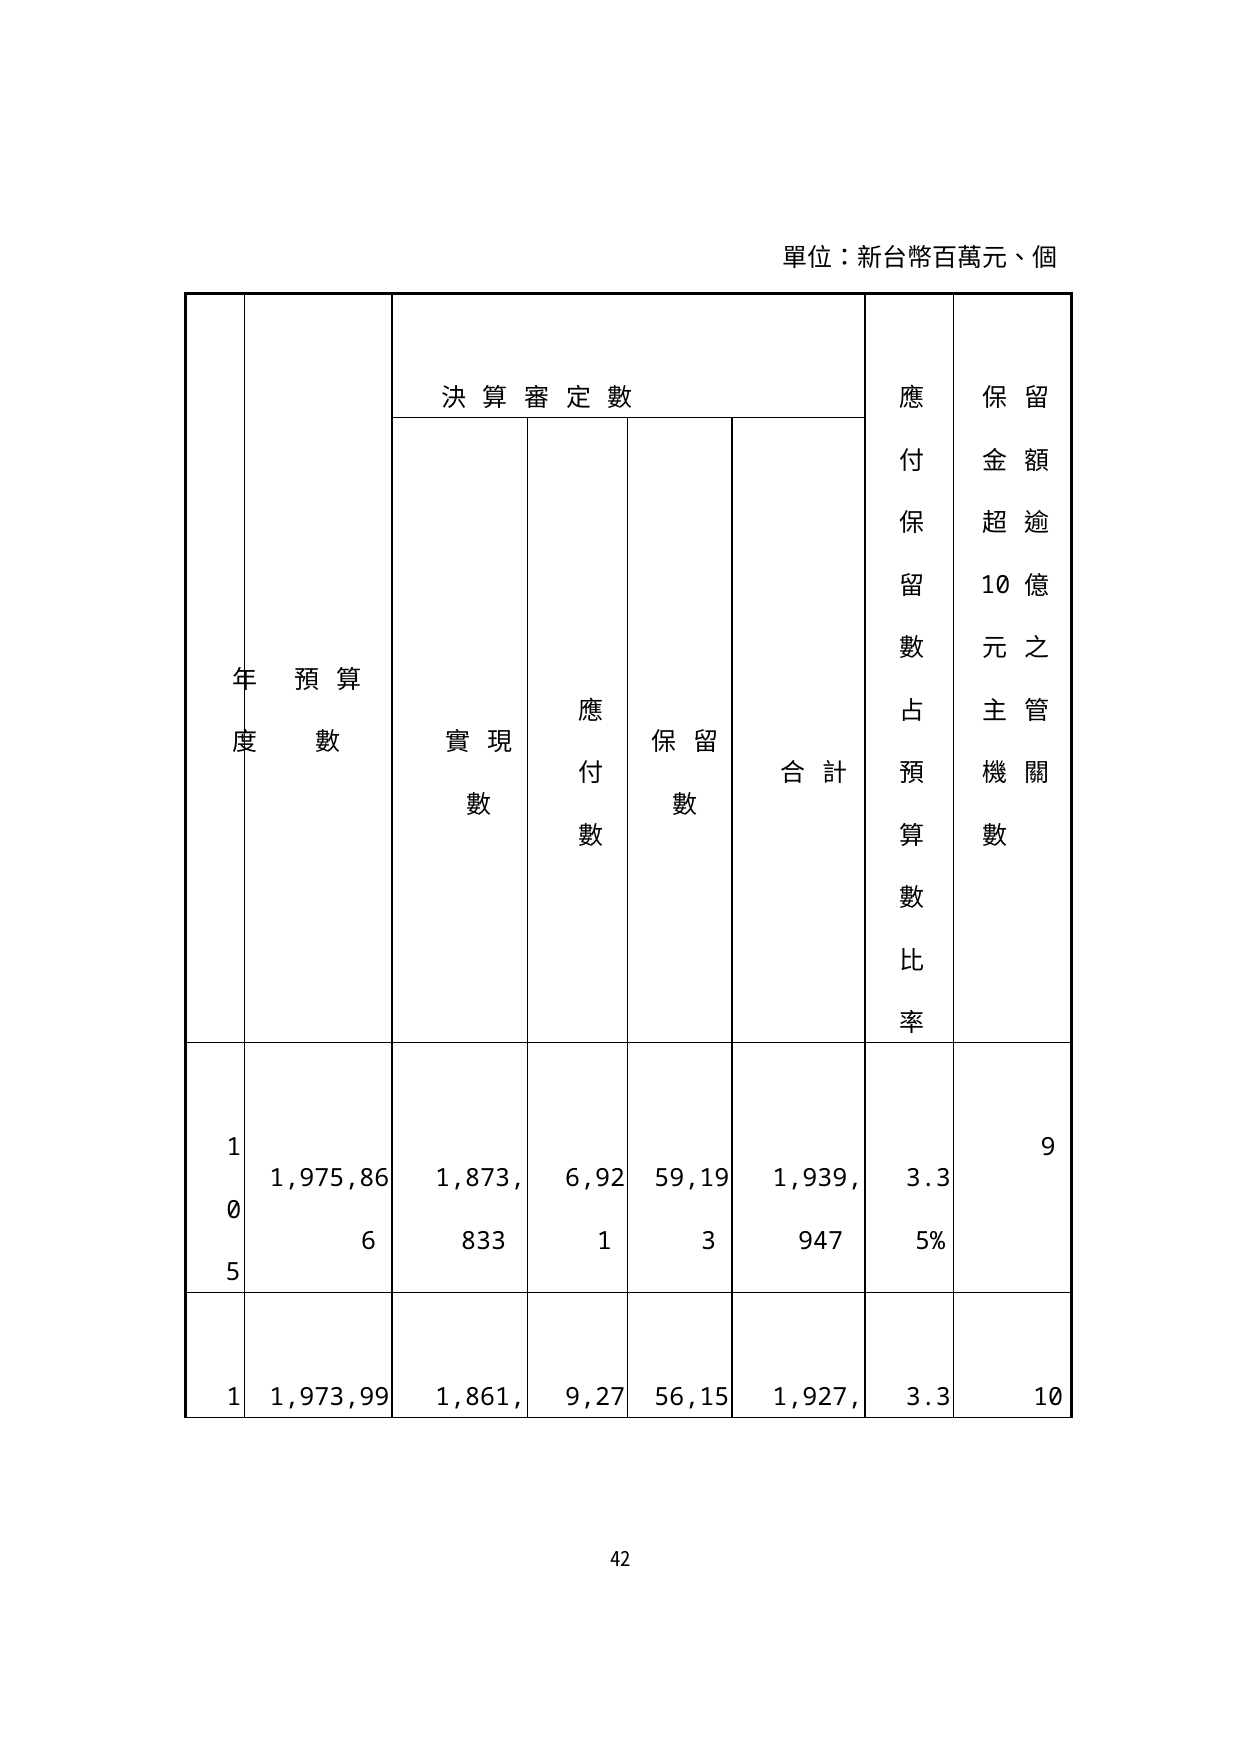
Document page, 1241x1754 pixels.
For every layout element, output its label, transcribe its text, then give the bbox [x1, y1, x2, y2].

table_cell 1,873,833 [393, 1043, 527, 1292]
table_cell 1,975,866 [245, 1043, 391, 1292]
table_cell 9 [954, 1043, 1070, 1292]
table_cell 實現數 [393, 418, 527, 1042]
table_cell 1,973,99 [245, 1293, 391, 1417]
table_cell 1,939,947 [733, 1043, 864, 1292]
table_header 應付保留數占預算數比率 [866, 295, 953, 1042]
table_cell 應付數 [528, 418, 627, 1042]
table_cell 105 [187, 1043, 244, 1292]
table_cell 1,861, [393, 1293, 527, 1417]
table_header 保留金額超逾10億元之主管機關數 [954, 295, 1070, 1042]
table_cell 合計 [733, 418, 864, 1042]
table_cell 6,921 [528, 1043, 627, 1292]
table_cell 9,27 [528, 1293, 627, 1417]
table_cell 1 [187, 1293, 244, 1417]
table_cell 3.3 [866, 1293, 953, 1417]
table_cell 59,193 [628, 1043, 731, 1292]
table_cell 10 [954, 1293, 1070, 1417]
table_header 預算數 [245, 295, 391, 1042]
table_header 年度 [187, 295, 244, 1042]
table_cell 1,927, [733, 1293, 864, 1417]
table_cell 保留數 [628, 418, 731, 1042]
text 單位：新台幣百萬元、個 [183, 229, 1058, 275]
table_cell 56,15 [628, 1293, 731, 1417]
table_cell 3.35% [866, 1043, 953, 1292]
table_header 決算審定數 [393, 295, 864, 417]
